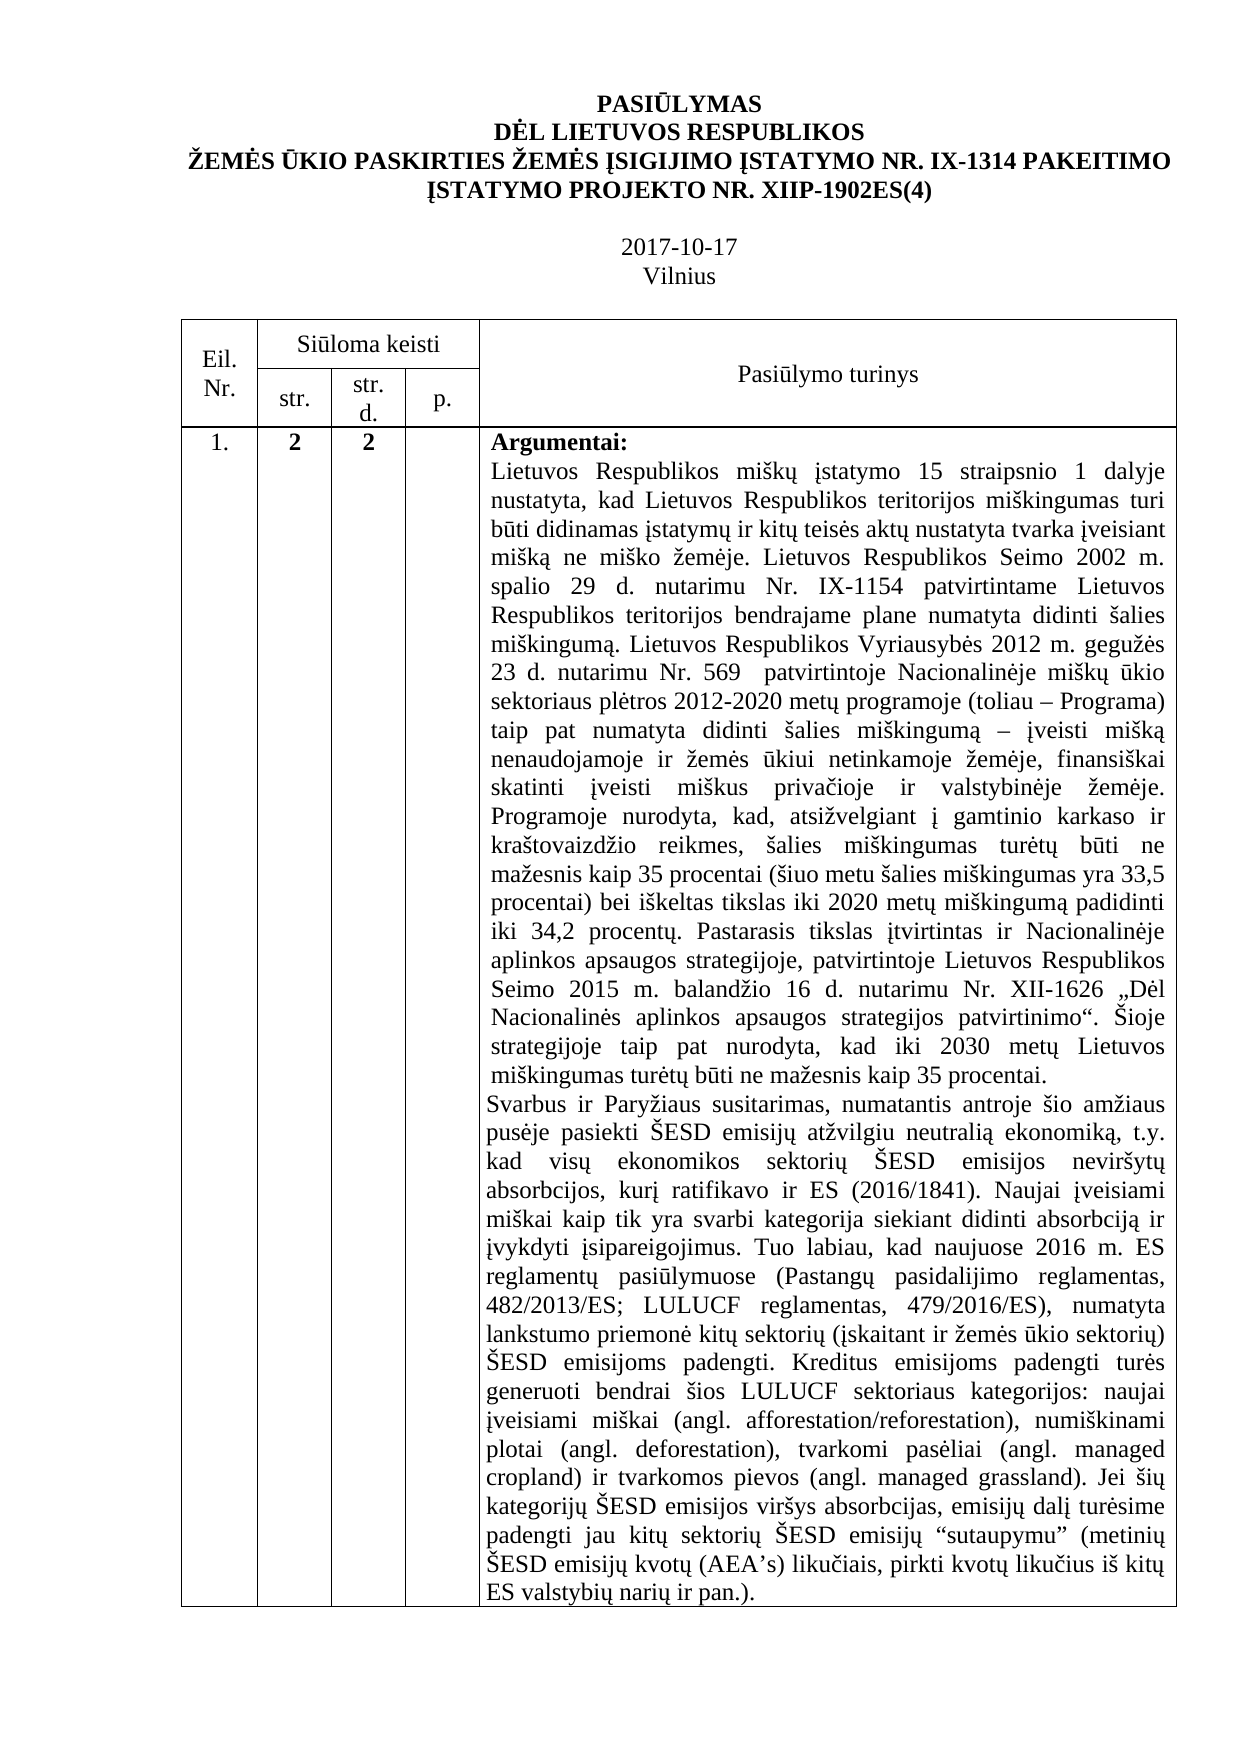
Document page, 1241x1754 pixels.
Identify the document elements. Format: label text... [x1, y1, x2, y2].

table_header Pasiūlymo turinys [480, 320, 1176, 426]
text ŽEMĖS ŪKIO PASKIRTIES ŽEMĖS ĮSIGIJIMO ĮSTATYMO NR. IX-1314 PAKEITIMO ĮSTATYMO PROJEKTO NR. XIIP-1902ES(4) [177, 146, 1181, 204]
text PASIŪLYMAS [177, 89, 1181, 117]
text Vilnius [177, 261, 1181, 290]
table_cell str. [258, 369, 331, 426]
table_header Siūloma keisti [258, 320, 479, 368]
table_cell [406, 428, 479, 1606]
table_cell 1. [182, 428, 257, 1606]
table_cell Argumentai: Lietuvos Respublikos miškų įstatymo 15 straipsnio 1 dalyje nustatyta, kad Lietuvos Respublikos teritorijos miškingumas turi būti didinamas įstatymų ir kitų teisės aktų nustatyta tvarka įveisiant mišką ne miško žemėje. Lietuvos Respublikos Seimo 2002 m. spalio 29 d. nutarimu Nr. IX-1154 patvirtintame Lietuvos Respublikos teritorijos bendrajame plane numatyta didinti šalies miškingumą. Lietuvos Respublikos Vyriausybės 2012 m. gegužės 23 d. nutarimu Nr. 569 patvirtintoje Nacionalinėje miškų ūkio sektoriaus plėtros 2012-2020 metų programoje (toliau – Programa) taip pat numatyta didinti šalies miškingumą – įveisti mišką nenaudojamoje ir žemės ūkiui netinkamoje žemėje, finansiškai skatinti įveisti miškus privačioje ir valstybinėje žemėje. Programoje nurodyta, kad, atsižvelgiant į gamtinio karkaso ir kraštovaizdžio reikmes, šalies miškingumas turėtų būti ne mažesnis kaip 35 procentai (šiuo metu šalies miškingumas yra 33,5 procentai) bei iškeltas tikslas iki 2020 metų miškingumą padidinti iki 34,2 procentų. Pastarasis tikslas įtvirtintas ir Nacionalinėje aplinkos apsaugos strategijoje, patvirtintoje Lietuvos Respublikos Seimo 2015 m. balandžio 16 d. nutarimu Nr. XII-1626 „Dėl Nacionalinės aplinkos apsaugos strategijos patvirtinimo“. Šioje strategijoje taip pat nurodyta, kad iki 2030 metų Lietuvos miškingumas turėtų būti ne mažesnis kaip 35 procentai. Svarbus ir Paryžiaus susitarimas, numatantis antroje šio amžiaus pusėje pasiekti ŠESD emisijų atžvilgiu neutralią ekonomiką, t.y. kad visų ekonomikos sektorių ŠESD emisijos neviršytų absorbcijos, kurį ratifikavo ir ES (2016/1841). Naujai įveisiami miškai kaip tik yra svarbi kategorija siekiant didinti absorbciją ir įvykdyti įsipareigojimus. Tuo labiau, kad naujuose 2016 m. ES reglamentų pasiūlymuose (Pastangų pasidalijimo reglamentas, 482/2013/ES; LULUCF reglamentas, 479/2016/ES), numatyta lankstumo priemonė kitų sektorių (įskaitant ir žemės ūkio sektorių) ŠESD emisijoms padengti. Kreditus emisijoms padengti turės generuoti bendrai šios LULUCF sektoriaus kategorijos: naujai įveisiami miškai (angl. afforestation/reforestation), numiškinami plotai (angl. deforestation), tvarkomi pasėliai (angl. managed cropland) ir tvarkomos pievos (angl. managed grassland). Jei šių kategorijų ŠESD emisijos viršys absorbcijas, emisijų dalį turėsime padengti jau kitų sektorių ŠESD emisijų “sutaupymu” (metinių ŠESD emisijų kvotų (AEA’s) likučiais, pirkti kvotų likučius iš kitų ES valstybių narių ir pan.). [480, 428, 1176, 1606]
text DĖL LIETUVOS RESPUBLIKOS [177, 117, 1181, 146]
table_cell p. [406, 369, 479, 426]
table_cell str. d. [332, 369, 405, 426]
table_cell 2 [258, 428, 331, 1606]
table_header Eil. Nr. [182, 320, 257, 426]
table_cell 2 [332, 428, 405, 1606]
text 2017-10-17 [177, 232, 1181, 261]
